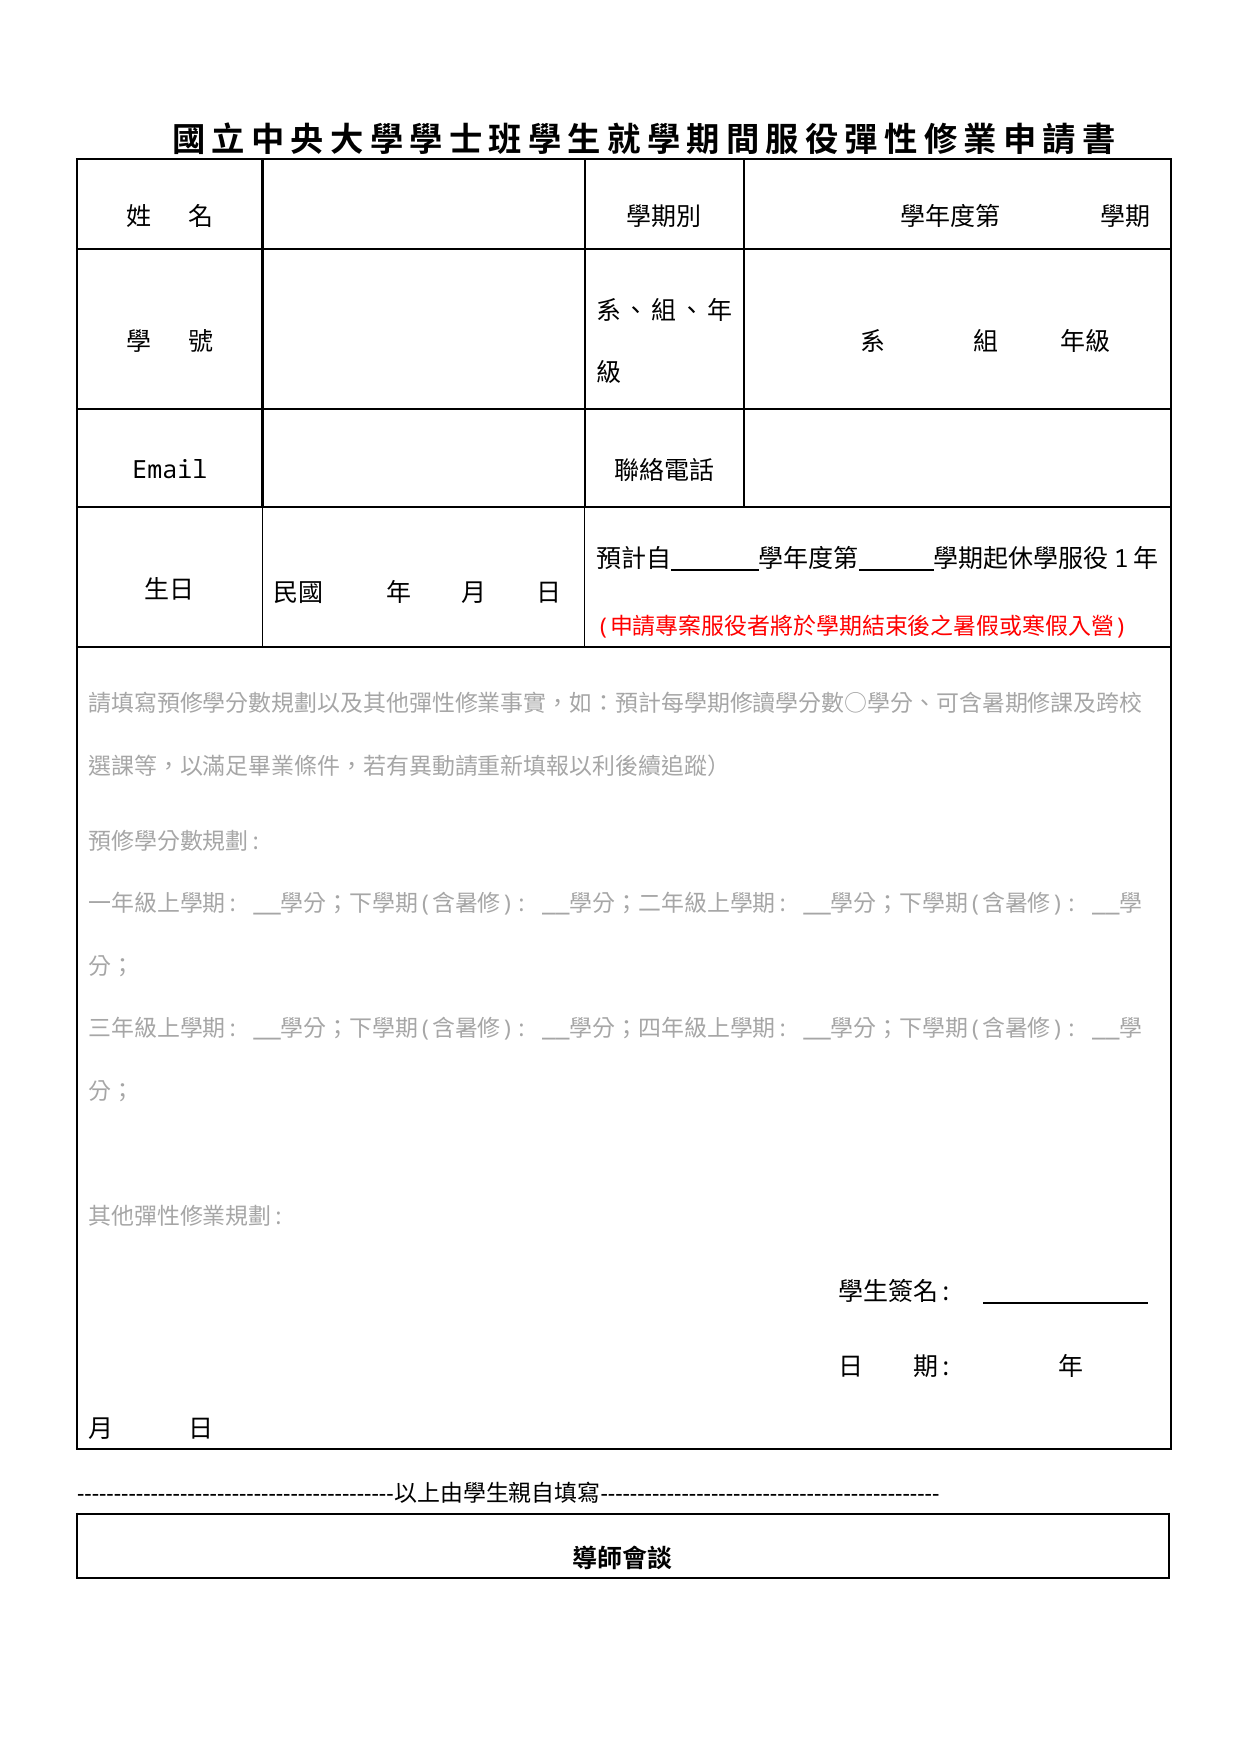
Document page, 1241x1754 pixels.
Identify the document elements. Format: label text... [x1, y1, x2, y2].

table_cell 民國 年 月 日 [263, 508, 584, 646]
text 國立中央大學學士班學生就學期間服役彈性修業申請書 [77, 96, 1211, 158]
table_cell 預計自 學年度第 學期起休學服役1年 (申請專案服役者將於學期結束後之暑假或寒假入營) [585, 508, 1170, 646]
table_header 學期別 [586, 160, 743, 248]
table_cell 聯絡電話 [586, 410, 743, 506]
table_cell [264, 410, 584, 506]
table_cell [745, 410, 1170, 506]
table_cell 系、組、年級 [586, 250, 743, 408]
table_cell Email [78, 410, 261, 506]
table_header [264, 160, 584, 248]
table_cell 請填寫預修學分數規劃以及其他彈性修業事實，如：預計每學期修讀學分數○學分、可含暑期修課及跨校選課等，以滿足畢業條件，若有異動請重新填報以利後續追蹤） 預修學分數規劃: 一年級上學期: __學分；下學期(含暑修): __學分；二年級上學期: __學分；下學期(含暑修): __學分； 三年級上學期: __學分；下學期(含暑修): __學分；四年級上學期: __學分；下學期(含暑修): __學分； 其他彈性修業規劃: 學生簽名: 日 期: 年 月 日 [78, 648, 1170, 1448]
table_header 導師會談 [78, 1515, 1168, 1577]
text -------------------------------------------以上由學生親自填寫---------------------------------------------- [77, 1450, 1211, 1512]
table_cell 學 號 [78, 250, 261, 408]
table_cell [264, 250, 584, 408]
table_header 姓 名 [78, 160, 261, 248]
table_header 學年度第 學期 [745, 160, 1170, 248]
table_cell 生日 [78, 508, 262, 646]
table_cell 系 組 年級 [745, 250, 1170, 408]
